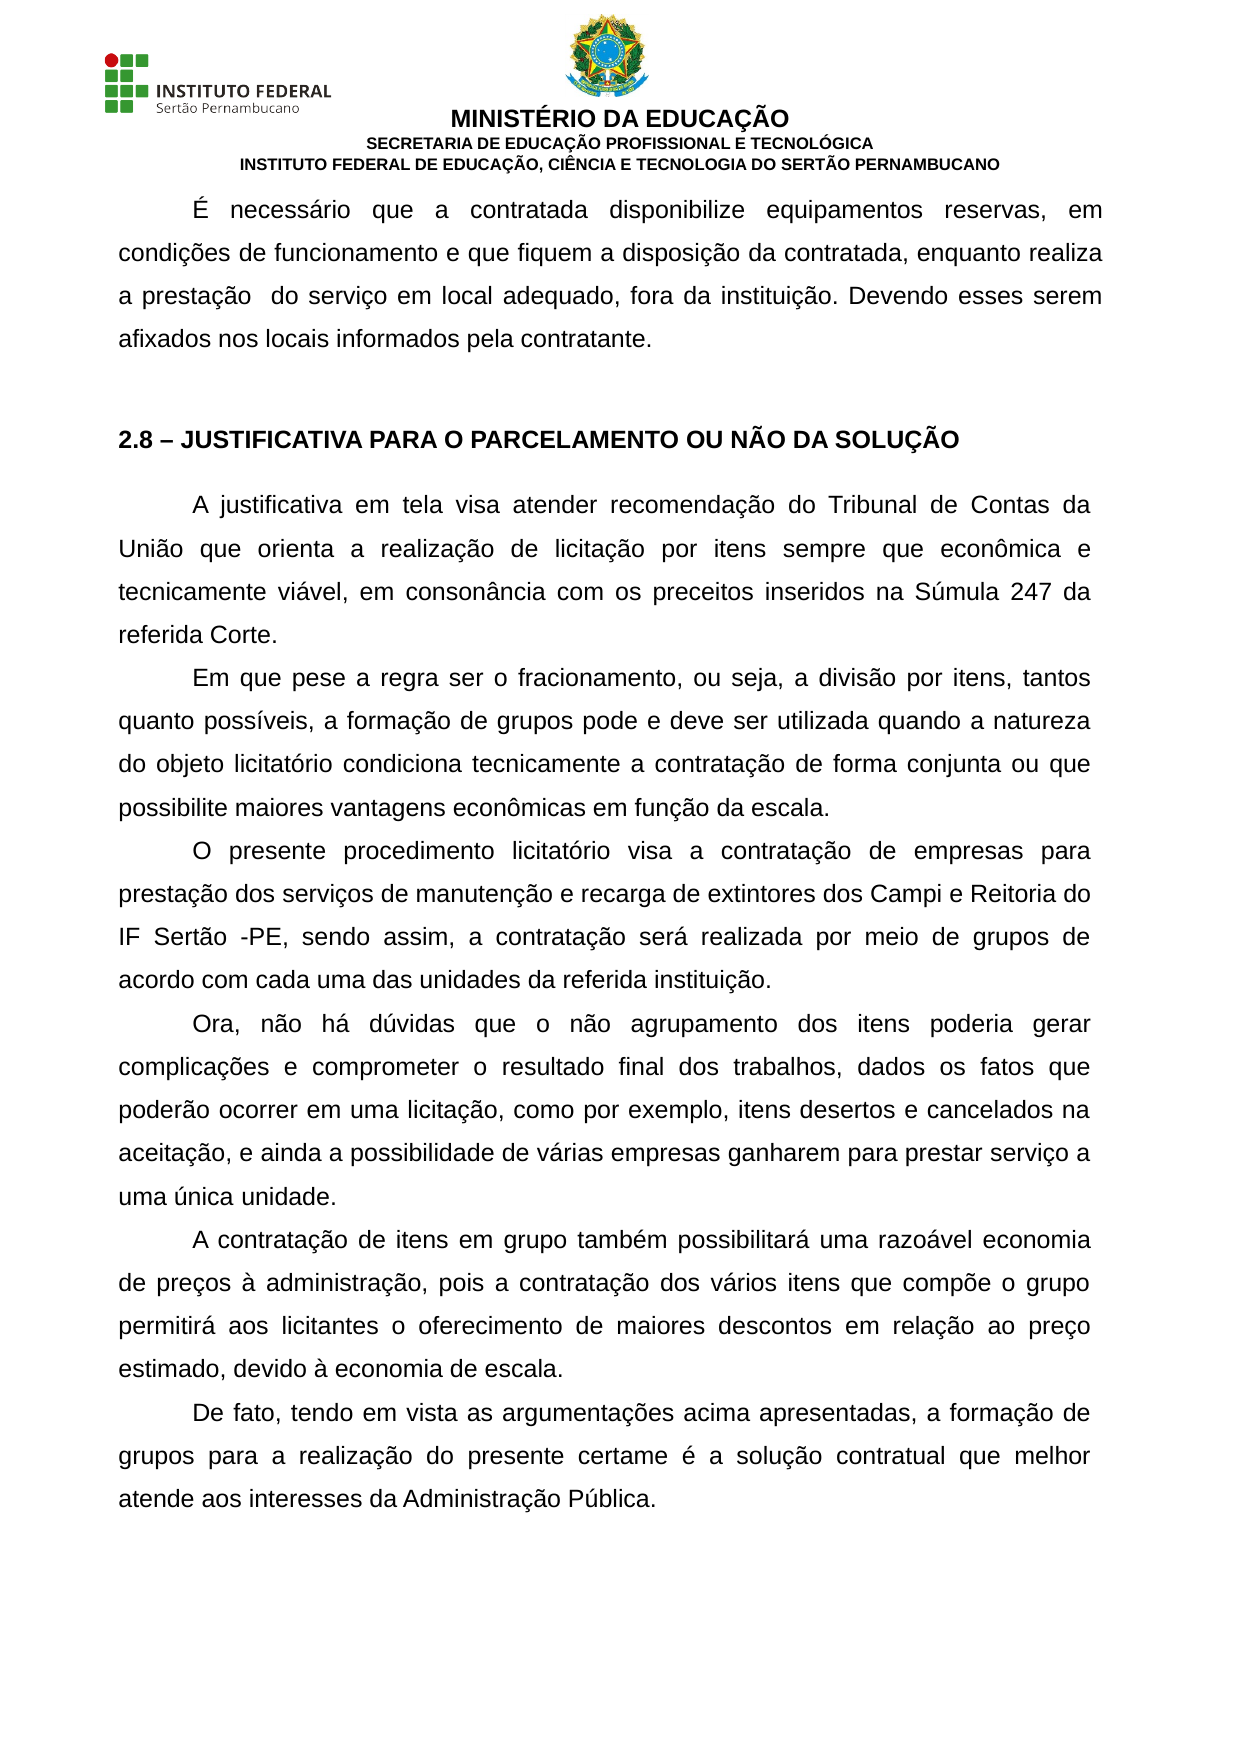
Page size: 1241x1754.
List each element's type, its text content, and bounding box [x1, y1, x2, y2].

text É necessário que a contratada disponibilize equipamentos reservas, em condições de funcionamento e que fiquem a disposição da contratada, enquanto realiza a prestação do serviço em local adequado, fora da instituição. Devendo esses serem afixados nos locais informados pela contratante. [118, 195, 1104, 353]
text A justificativa em tela visa atender recomendação do Tribunal de Contas da União que orienta a realização de licitação por itens sempre que econômica e tecnicamente viável, em consonância com os preceitos inseridos na Súmula 247 da referida Corte. [118, 490, 1092, 648]
text De fato, tendo em vista as argumentações acima apresentadas, a formação de grupos para a realização do presente certame é a solução contratual que melhor atende aos interesses da Administração Pública. [118, 1398, 1092, 1513]
picture [565, 14, 649, 97]
text Em que pese a regra ser o fracionamento, ou seja, a divisão por itens, tantos quanto possíveis, a formação de grupos pode e deve ser utilizada quando a natureza do objeto licitatório condiciona tecnicamente a contratação de forma conjunta ou que possibilite maiores vantagens econômicas em função da escala. [118, 663, 1092, 821]
picture [104, 53, 332, 113]
text 2.8 – JUSTIFICATIVA PARA O PARCELAMENTO OU NÃO DA SOLUÇÃO [118, 425, 1122, 454]
text Ora, não há dúvidas que o não agrupamento dos itens poderia gerar complicações e comprometer o resultado final dos trabalhos, dados os fatos que poderão ocorrer em uma licitação, como por exemplo, itens desertos e cancelados na aceitação, e ainda a possibilidade de várias empresas ganharem para prestar serviço a uma única unidade. [118, 1009, 1092, 1210]
text O presente procedimento licitatório visa a contratação de empresas para prestação dos serviços de manutenção e recarga de extintores dos Campi e Reitoria do IF Sertão -PE, sendo assim, a contratação será realizada por meio de grupos de acordo com cada uma das unidades da referida instituição. [118, 836, 1092, 994]
text A contratação de itens em grupo também possibilitará uma razoável economia de preços à administração, pois a contratação dos vários itens que compõe o grupo permitirá aos licitantes o oferecimento de maiores descontos em relação ao preço estimado, devido à economia de escala. [118, 1225, 1092, 1383]
